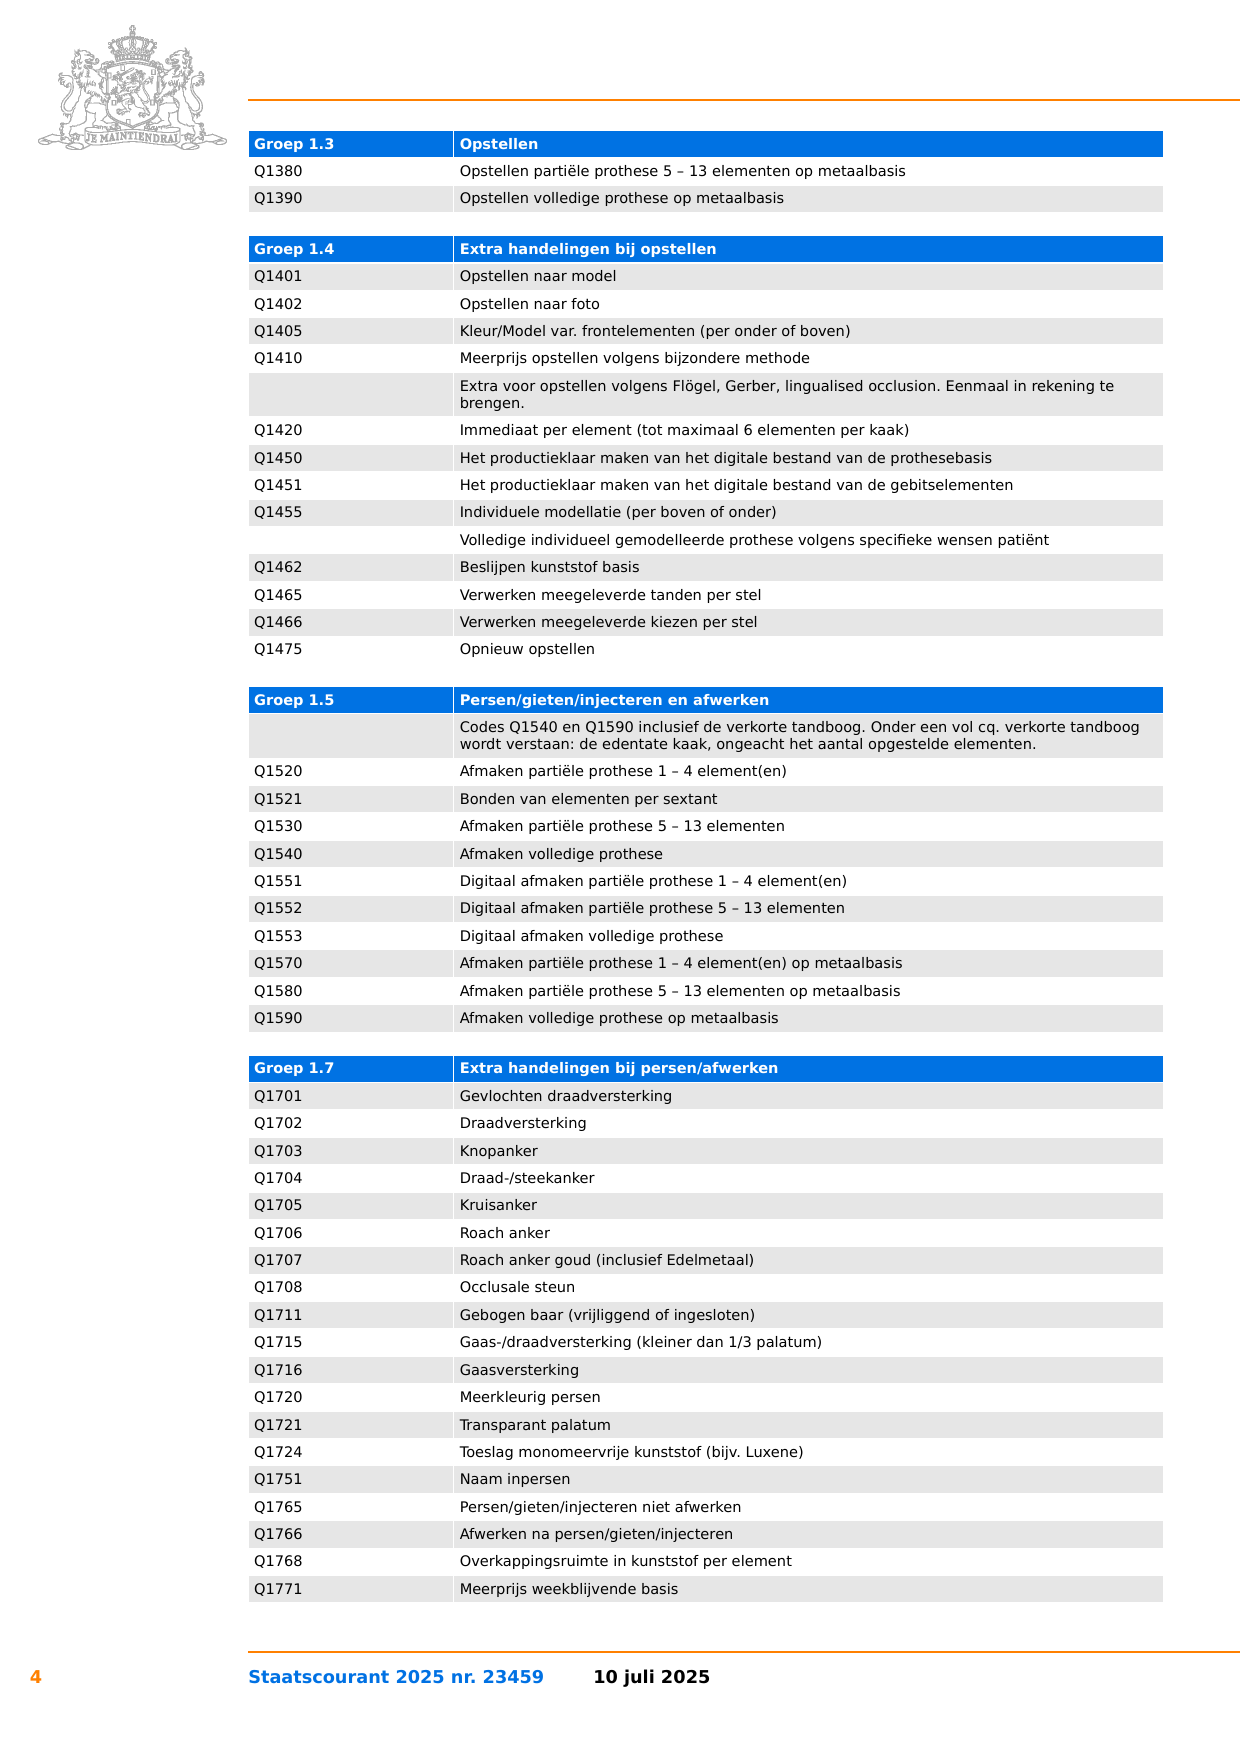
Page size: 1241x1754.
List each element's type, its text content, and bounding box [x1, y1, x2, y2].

table_cell Q1703 [249, 1138, 453, 1164]
table_cell Meerprijs opstellen volgens bijzondere methode [454, 346, 1163, 372]
table_cell Q1766 [249, 1521, 453, 1548]
table_cell Het productieklaar maken van het digitale bestand van de prothesebasis [454, 445, 1163, 471]
table_cell Opstellen naar foto [454, 291, 1163, 317]
table_cell Draad-/steekanker [454, 1165, 1163, 1191]
table_cell Q1551 [249, 868, 453, 894]
table_cell [249, 373, 453, 416]
table_cell Gebogen baar (vrijliggend of ingesloten) [454, 1302, 1163, 1328]
table_cell Transparant palatum [454, 1412, 1163, 1438]
table_cell Digitaal afmaken volledige prothese [454, 923, 1163, 949]
table_cell Q1704 [249, 1165, 453, 1191]
table_cell Q1402 [249, 291, 453, 317]
table_header Groep 1.7 [249, 1056, 453, 1082]
table_cell Q1521 [249, 786, 453, 812]
table_cell Q1768 [249, 1549, 453, 1575]
table_cell Extra voor opstellen volgens Flögel, Gerber, lingualised occlusion. Eenmaal in rekening te brengen. [454, 373, 1163, 416]
table_cell Q1552 [249, 896, 453, 922]
table_cell Q1720 [249, 1384, 453, 1411]
table_header Groep 1.3 [249, 131, 453, 157]
table_cell Q1450 [249, 445, 453, 471]
table_cell Knopanker [454, 1138, 1163, 1164]
table_cell Q1405 [249, 318, 453, 344]
table_cell Meerkleurig persen [454, 1384, 1163, 1411]
table_cell Volledige individueel gemodelleerde prothese volgens specifieke wensen patiënt [454, 527, 1163, 553]
table_cell Afmaken partiële prothese 5 – 13 elementen op metaalbasis [454, 978, 1163, 1004]
table_header Extra handelingen bij opstellen [454, 236, 1163, 262]
table_cell Individuele modellatie (per boven of onder) [454, 500, 1163, 526]
table_cell Q1751 [249, 1466, 453, 1493]
table_cell Gaas-/draadversterking (kleiner dan 1/3 palatum) [454, 1330, 1163, 1356]
table_cell Toeslag monomeervrije kunststof (bijv. Luxene) [454, 1439, 1163, 1465]
table_cell Q1706 [249, 1220, 453, 1246]
table_cell Opstellen naar model [454, 264, 1163, 290]
table_cell Q1466 [249, 609, 453, 636]
table_cell Afwerken na persen/gieten/injecteren [454, 1521, 1163, 1548]
table_cell Q1715 [249, 1330, 453, 1356]
table_cell Overkappingsruimte in kunststof per element [454, 1549, 1163, 1575]
table_cell Afmaken volledige prothese op metaalbasis [454, 1005, 1163, 1032]
table_cell Q1475 [249, 637, 453, 663]
table_cell Beslijpen kunststof basis [454, 554, 1163, 581]
table_header Extra handelingen bij persen/afwerken [454, 1056, 1163, 1082]
table_cell Q1465 [249, 582, 453, 608]
table_cell Gevlochten draadversterking [454, 1083, 1163, 1109]
table_cell Q1716 [249, 1357, 453, 1383]
table_cell Q1530 [249, 814, 453, 840]
table_cell Afmaken volledige prothese [454, 841, 1163, 867]
table_cell Kleur/Model var. frontelementen (per onder of boven) [454, 318, 1163, 344]
table_header Groep 1.4 [249, 236, 453, 262]
table_cell Q1590 [249, 1005, 453, 1032]
table_cell Afmaken partiële prothese 5 – 13 elementen [454, 814, 1163, 840]
table_cell Q1580 [249, 978, 453, 1004]
table_cell Draadversterking [454, 1110, 1163, 1137]
table_cell Q1553 [249, 923, 453, 949]
table_cell Q1451 [249, 472, 453, 498]
table_cell Q1702 [249, 1110, 453, 1137]
table_cell Opnieuw opstellen [454, 637, 1163, 663]
table_cell Q1540 [249, 841, 453, 867]
table_cell Q1711 [249, 1302, 453, 1328]
table_cell Q1462 [249, 554, 453, 581]
table_cell Q1520 [249, 759, 453, 785]
table_cell Kruisanker [454, 1193, 1163, 1219]
table_cell Q1455 [249, 500, 453, 526]
table_cell Q1390 [249, 186, 453, 212]
table_cell Q1380 [249, 158, 453, 185]
table_cell Q1724 [249, 1439, 453, 1465]
table_cell Q1401 [249, 264, 453, 290]
table_cell Opstellen partiële prothese 5 – 13 elementen op metaalbasis [454, 158, 1163, 185]
table_cell [249, 714, 453, 758]
table_cell Q1771 [249, 1576, 453, 1602]
table_cell Q1701 [249, 1083, 453, 1109]
table_cell Roach anker [454, 1220, 1163, 1246]
table_cell Q1765 [249, 1494, 453, 1520]
table_cell Q1708 [249, 1275, 453, 1301]
table_cell Verwerken meegeleverde kiezen per stel [454, 609, 1163, 636]
table_cell Roach anker goud (inclusief Edelmetaal) [454, 1247, 1163, 1274]
table_cell Persen/gieten/injecteren niet afwerken [454, 1494, 1163, 1520]
table_cell Q1721 [249, 1412, 453, 1438]
table_cell Gaasversterking [454, 1357, 1163, 1383]
table_cell Q1570 [249, 950, 453, 977]
table_cell Digitaal afmaken partiële prothese 5 – 13 elementen [454, 896, 1163, 922]
table_cell Het productieklaar maken van het digitale bestand van de gebitselementen [454, 472, 1163, 498]
table_cell Immediaat per element (tot maximaal 6 elementen per kaak) [454, 418, 1163, 444]
table_cell Digitaal afmaken partiële prothese 1 – 4 element(en) [454, 868, 1163, 894]
table_header Opstellen [454, 131, 1163, 157]
table_cell Occlusale steun [454, 1275, 1163, 1301]
table_header Groep 1.5 [249, 687, 453, 713]
table_cell Codes Q1540 en Q1590 inclusief de verkorte tandboog. Onder een vol cq. verkorte tandboog wordt verstaan: de edentate kaak, ongeacht het aantal opgestelde elementen. [454, 714, 1163, 758]
picture [38, 25, 227, 150]
table_cell Opstellen volledige prothese op metaalbasis [454, 186, 1163, 212]
table_cell Verwerken meegeleverde tanden per stel [454, 582, 1163, 608]
table_cell Naam inpersen [454, 1466, 1163, 1493]
table_cell Meerprijs weekblijvende basis [454, 1576, 1163, 1602]
table_cell [249, 527, 453, 553]
table_cell Q1705 [249, 1193, 453, 1219]
table_cell Q1410 [249, 346, 453, 372]
table_cell Afmaken partiële prothese 1 – 4 element(en) [454, 759, 1163, 785]
table_cell Bonden van elementen per sextant [454, 786, 1163, 812]
table_cell Afmaken partiële prothese 1 – 4 element(en) op metaalbasis [454, 950, 1163, 977]
table_cell Q1707 [249, 1247, 453, 1274]
table_header Persen/gieten/injecteren en afwerken [454, 687, 1163, 713]
table_cell Q1420 [249, 418, 453, 444]
